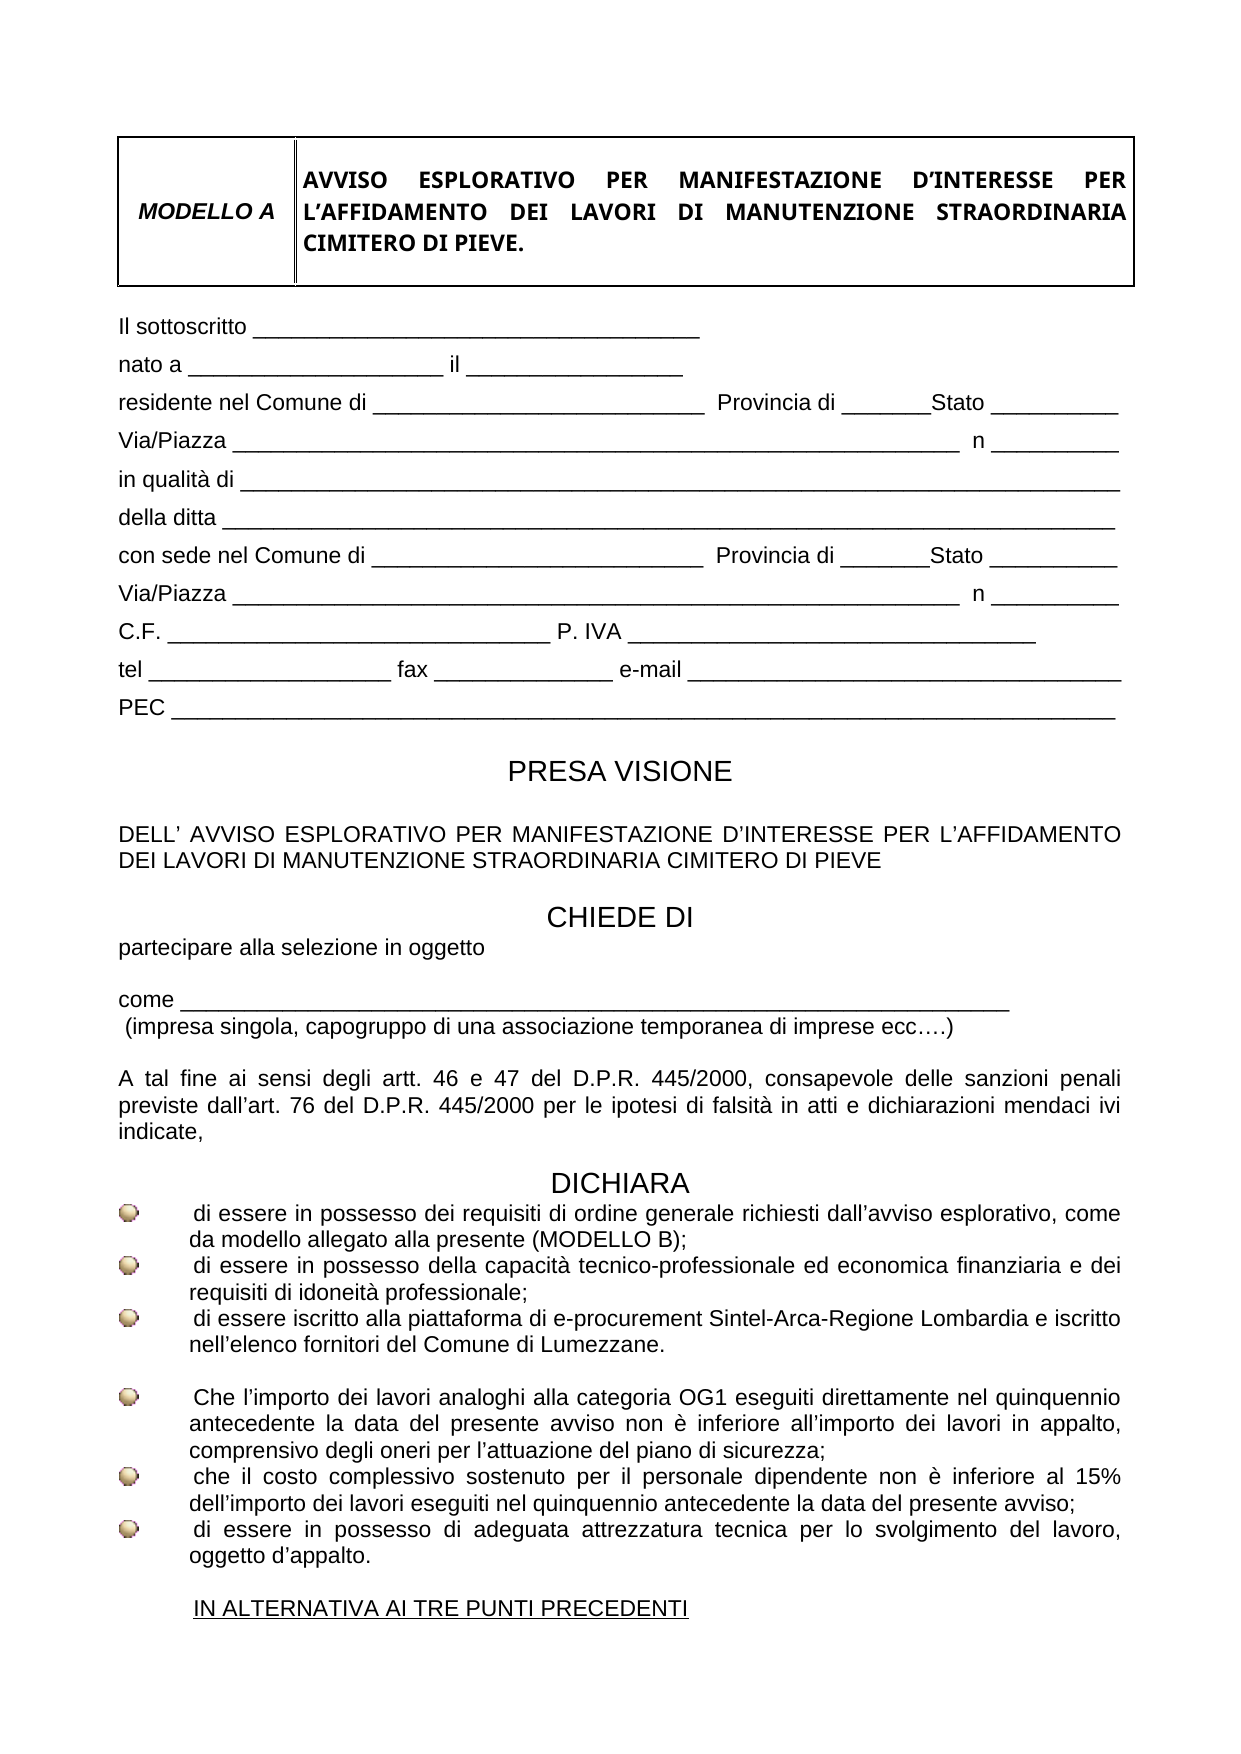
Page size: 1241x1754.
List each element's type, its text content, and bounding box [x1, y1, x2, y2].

text PEC __________________________________________________________________________ [118, 694, 1122, 721]
text partecipare alla selezione in oggetto [118, 934, 1122, 960]
text A tal fine ai sensi degli artt. 46 e 47 del D.P.R. 445/2000, consapevole delle sanzioni penali previste dall’art. 76 del D.P.R. 445/2000 per le ipotesi di falsità in atti e dichiarazioni mendaci ivi indicate, [118, 1065, 1122, 1144]
list di essere in possesso della capacità tecnico-professionale ed economica finanziaria e dei requisiti di idoneità professionale; [118, 1252, 1122, 1305]
list che il costo complessivo sostenuto per il personale dipendente non è inferiore al 15% dell’importo dei lavori eseguiti nel quinquennio antecedente la data del presente avviso; [118, 1463, 1122, 1516]
text DICHIARA [118, 1166, 1122, 1199]
text in qualità di _____________________________________________________________________ [118, 466, 1122, 492]
text (impresa singola, capogruppo di una associazione temporanea di imprese ecc….) [118, 1013, 1122, 1039]
text Via/Piazza _________________________________________________________ n __________ [118, 427, 1122, 454]
text C.F. ______________________________ P. IVA ________________________________ [118, 618, 1122, 644]
table_header AVVISO ESPLORATIVO PER MANIFESTAZIONE D’INTERESSE PER L’AFFIDAMENTO DEI LAVORI DI MANUTENZIONE STRAORDINARIA CIMITERO DI PIEVE. [295, 138, 1133, 284]
text tel ___________________ fax ______________ e-mail __________________________________ [118, 656, 1122, 682]
subtitle DELL’ AVVISO ESPLORATIVO PER MANIFESTAZIONE D’INTERESSE PER L’AFFIDAMENTO DEI LAVORI DI MANUTENZIONE STRAORDINARIA CIMITERO DI PIEVE [118, 821, 1122, 874]
picture [119, 1256, 139, 1275]
list Che l’importo dei lavori analoghi alla categoria OG1 eseguiti direttamente nel quinquennio antecedente la data del presente avviso non è inferiore all’importo dei lavori in appalto, comprensivo degli oneri per l’attuazione del piano di sicurezza; [118, 1384, 1122, 1463]
picture [119, 1309, 139, 1327]
text IN ALTERNATIVA AI TRE PUNTI PRECEDENTI [193, 1595, 1122, 1621]
text come _________________________________________________________________ [118, 986, 1122, 1013]
text Via/Piazza _________________________________________________________ n __________ [118, 580, 1122, 606]
picture [119, 1520, 139, 1538]
table_header MODELLO A [119, 138, 295, 284]
text residente nel Comune di __________________________ Provincia di _______Stato __________ [118, 389, 1122, 416]
list di essere in possesso di adeguata attrezzatura tecnica per lo svolgimento del lavoro, oggetto d’appalto. [118, 1516, 1122, 1568]
text con sede nel Comune di __________________________ Provincia di _______Stato __________ [118, 542, 1122, 568]
picture [119, 1388, 139, 1406]
picture [119, 1204, 139, 1222]
text nato a ____________________ il _________________ [118, 351, 1122, 377]
text CHIEDE DI [118, 900, 1122, 934]
text Il sottoscritto ___________________________________ [118, 313, 1122, 339]
picture [119, 1467, 139, 1486]
text della ditta ______________________________________________________________________ [118, 504, 1122, 530]
list di essere iscritto alla piattaforma di e-procurement Sintel-Arca-Regione Lombardia e iscritto nell’elenco fornitori del Comune di Lumezzane. [118, 1305, 1122, 1358]
subtitle PRESA VISIONE [118, 754, 1122, 787]
list di essere in possesso dei requisiti di ordine generale richiesti dall’avviso esplorativo, come da modello allegato alla presente (MODELLO B); [118, 1199, 1122, 1252]
